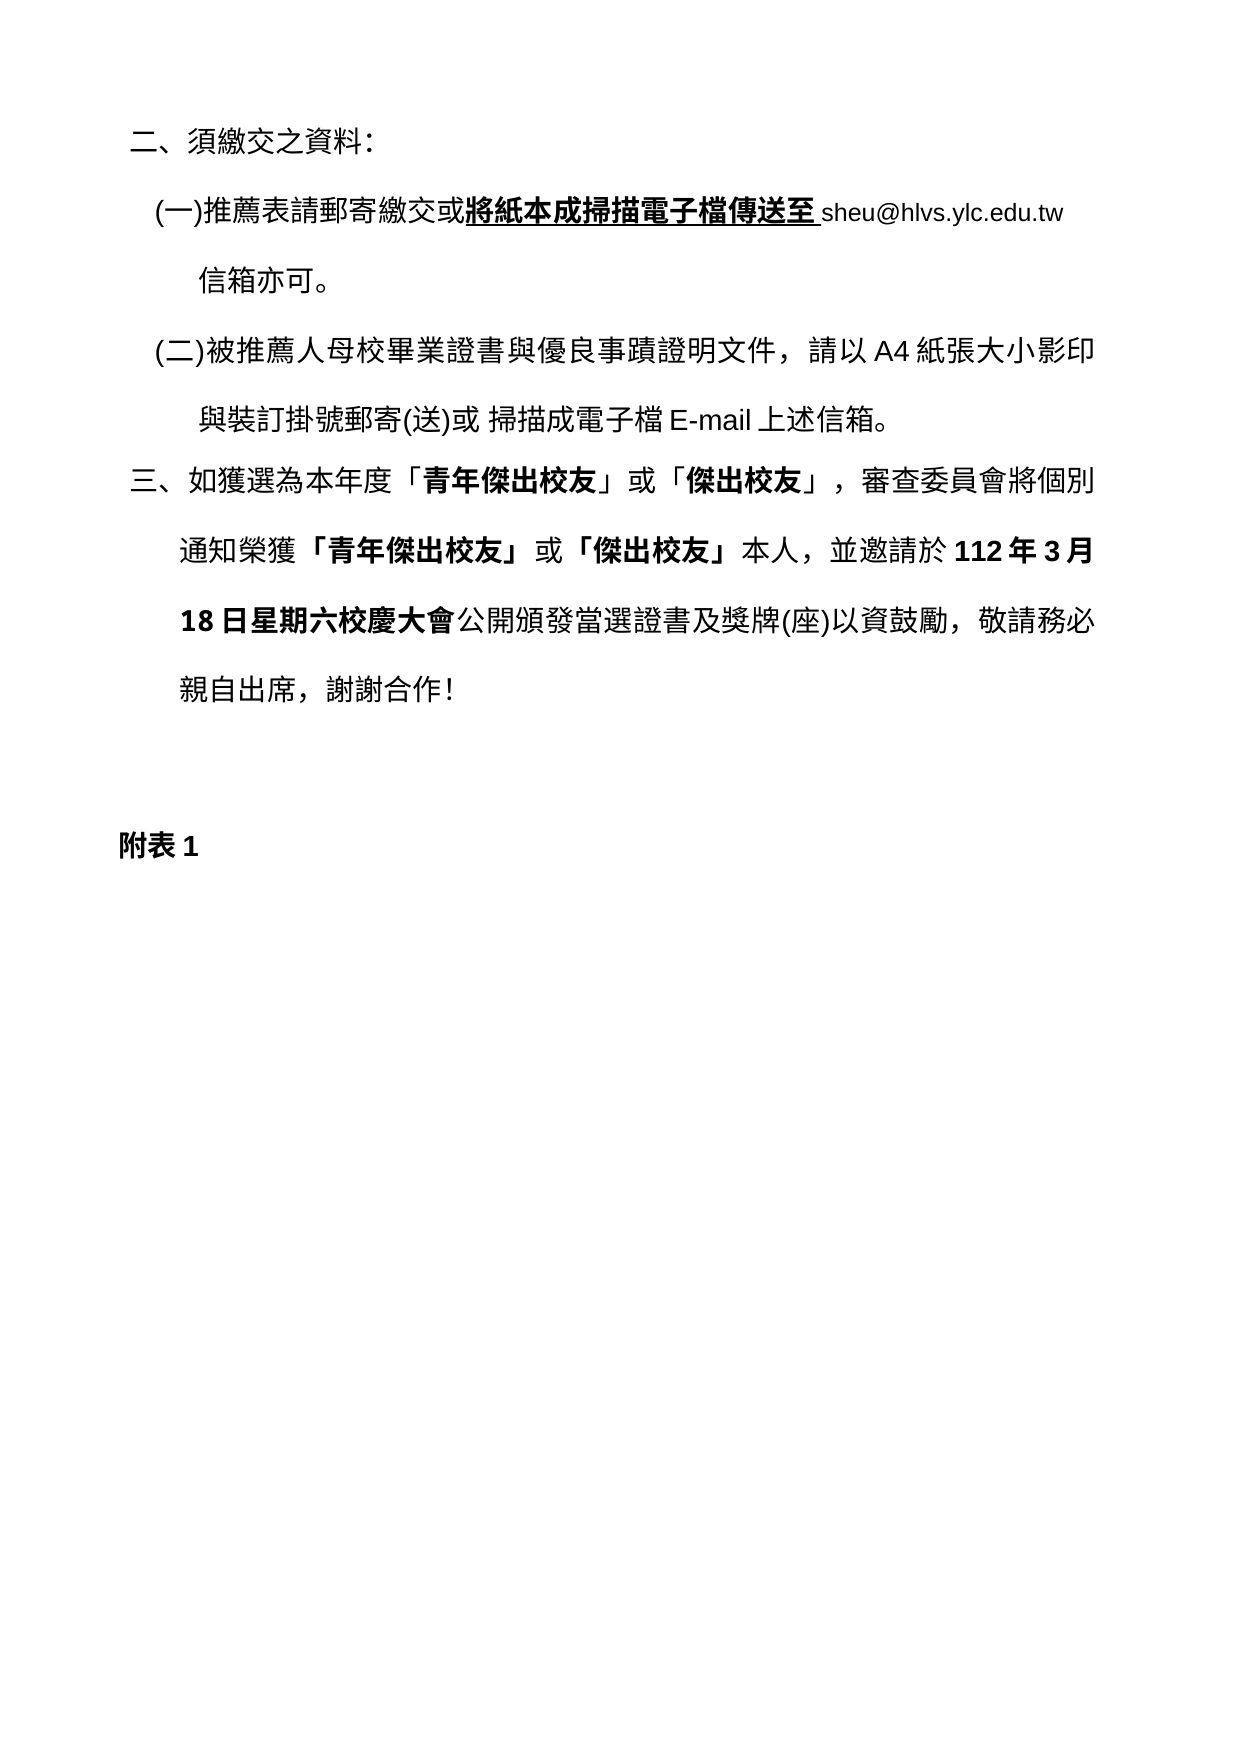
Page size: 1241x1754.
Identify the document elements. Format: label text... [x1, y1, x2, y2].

table_cell 三、如獲選為本年度「青年傑出校友」或「傑出校友」，審查委員會將個別通知榮獲「青年傑出校友」或「傑出校友」本人，並邀請於112年3月18日星期六校慶大會公開頒發當選證書及獎牌(座)以資鼓勵，敬請務必親自出席，謝謝合作！ [118, 458, 1107, 728]
table_cell 二、須繳交之資料： (一)推薦表請郵寄繳交或將紙本成掃描電子檔傳送至sheu@hlvs.ylc.edu.tw 信箱亦可。 (二)被推薦人母校畢業證書與優良事蹟證明文件，請以A4紙張大小影印與裝訂掛號郵寄(送)或 掃描成電子檔E-mail上述信箱。 [118, 118, 1107, 458]
text 附表1 [118, 828, 1122, 862]
